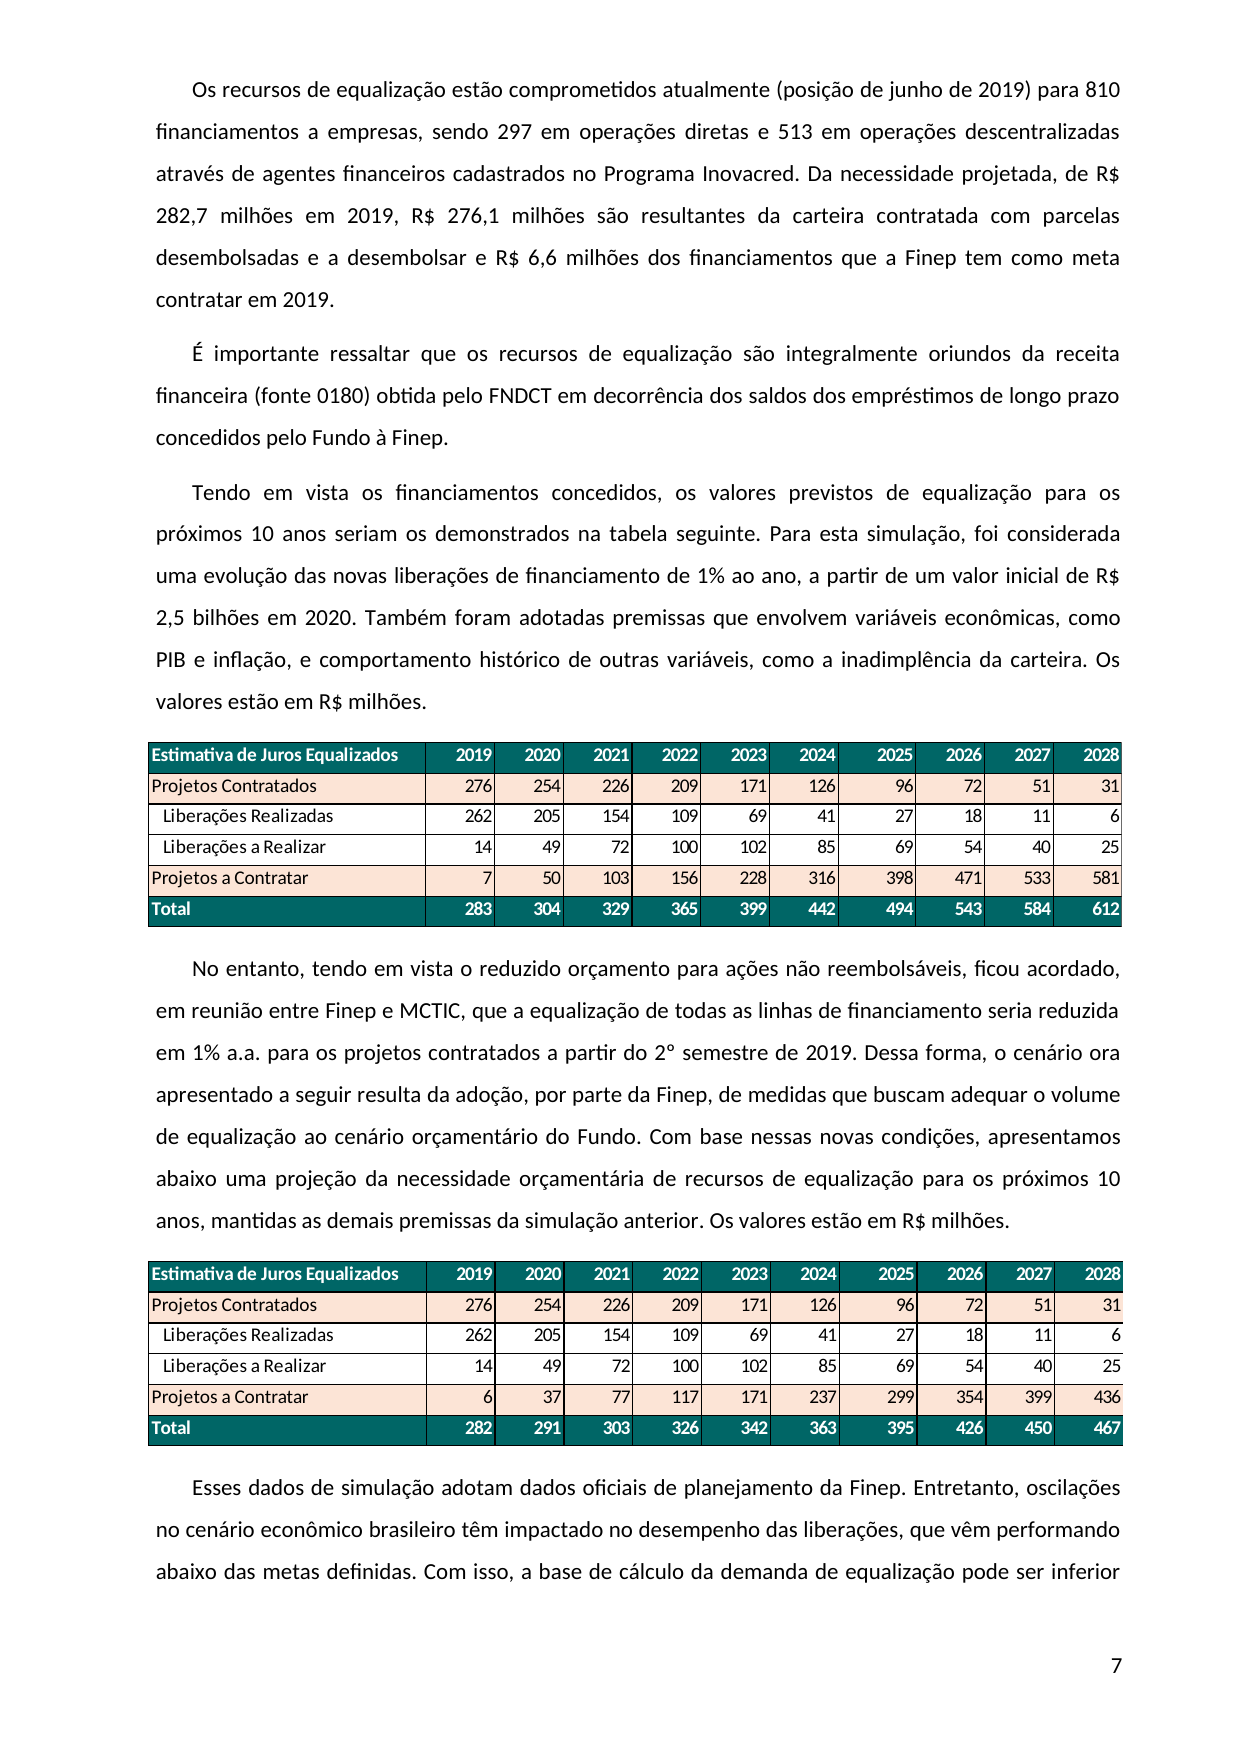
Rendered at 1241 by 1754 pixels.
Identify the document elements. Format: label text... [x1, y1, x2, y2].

text É importante ressaltar que os recursos de equalização são integralmente oriundos da receita financeira (fonte 0180) obtida pelo FNDCT em decorrência dos saldos dos empréstimos de longo prazo concedidos pelo Fundo à Finep. [156, 339, 1122, 451]
text No entanto, tendo em vista o reduzido orçamento para ações não reembolsáveis, ficou acordado, em reunião entre Finep e MCTIC, que a equalização de todas as linhas de financiamento seria reduzida em 1% a.a. para os projetos contratados a partir do 2º semestre de 2019. Dessa forma, o cenário ora apresentado a seguir resulta da adoção, por parte da Finep, de medidas que buscam adequar o volume de equalização ao cenário orçamentário do Fundo. Com base nessas novas condições, apresentamos abaixo uma projeção da necessidade orçamentária de recursos de equalização para os próximos 10 anos, mantidas as demais premissas da simulação anterior. Os valores estão em R$ milhões. [156, 954, 1122, 1234]
text Os recursos de equalização estão comprometidos atualmente (posição de junho de 2019) para 810 financiamentos a empresas, sendo 297 em operações diretas e 513 em operações descentralizadas através de agentes financeiros cadastrados no Programa Inovacred. Da necessidade projetada, de R$ 282,7 milhões em 2019, R$ 276,1 milhões são resultantes da carteira contratada com parcelas desembolsadas e a desembolsar e R$ 6,6 milhões dos financiamentos que a Finep tem como meta contratar em 2019. [156, 75, 1122, 313]
text Esses dados de simulação adotam dados oficiais de planejamento da Finep. Entretanto, oscilações no cenário econômico brasileiro têm impactado no desempenho das liberações, que vêm performando abaixo das metas definidas. Com isso, a base de cálculo da demanda de equalização pode ser inferior [156, 1473, 1122, 1586]
text Tendo em vista os financiamentos concedidos, os valores previstos de equalização para os próximos 10 anos seriam os demonstrados na tabela seguinte. Para esta simulação, foi considerada uma evolução das novas liberações de financiamento de 1% ao ano, a partir de um valor inicial de R$ 2,5 bilhões em 2020. Também foram adotadas premissas que envolvem variáveis econômicas, como PIB e inflação, e comportamento histórico de outras variáveis, como a inadimplência da carteira. Os valores estão em R$ milhões. [156, 478, 1122, 716]
